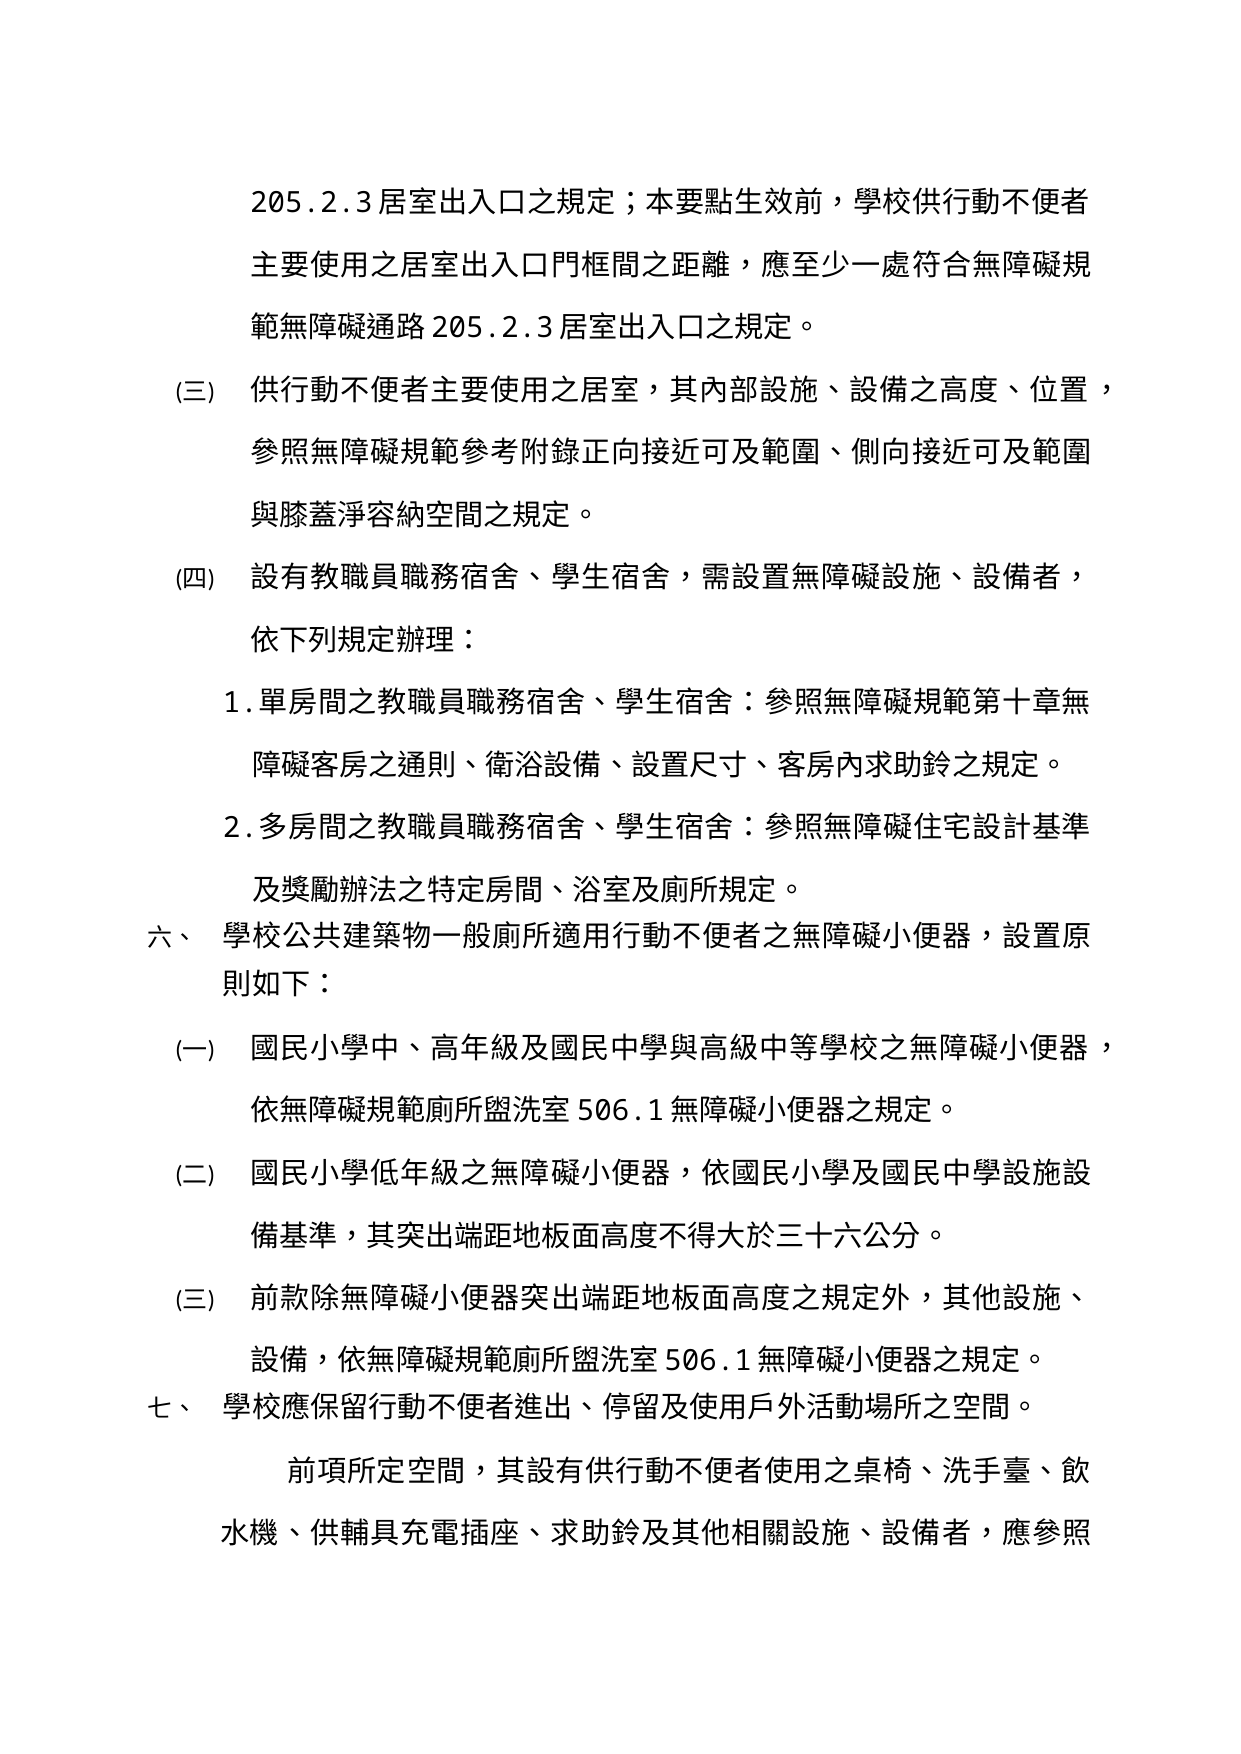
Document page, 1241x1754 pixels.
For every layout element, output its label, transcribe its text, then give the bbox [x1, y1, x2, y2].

list 前款除無障礙小便器突出端距地板面高度之規定外，其他設施、設備，依無障礙規範廁所盥洗室506.1無障礙小便器之規定。 [175, 1254, 1092, 1379]
list 國民小學低年級之無障礙小便器，依國民小學及國民中學設施設備基準，其突出端距地板面高度不得大於三十六公分。 [175, 1129, 1092, 1254]
text 前項所定空間，其設有供行動不便者使用之桌椅、洗手臺、飲水機、供輔具充電插座、求助鈴及其他相關設施、設備者，應參照 [220, 1427, 1092, 1552]
list 學校公共建築物一般廁所適用行動不便者之無障礙小便器，設置原則如下： [148, 908, 1092, 1004]
list 供行動不便者主要使用之居室，其內部設施、設備之高度、位置，參照無障礙規範參考附錄正向接近可及範圍、側向接近可及範圍與膝蓋淨容納空間之規定。 [175, 346, 1092, 533]
text 1.單房間之教職員職務宿舍、學生宿舍：參照無障礙規範第十章無障礙客房之通則、衛浴設備、設置尺寸、客房內求助鈴之規定。 [223, 658, 1092, 783]
list 學校應保留行動不便者進出、停留及使用戶外活動場所之空間。 [148, 1379, 1092, 1427]
list 國民小學中、高年級及國民中學與高級中等學校之無障礙小便器，依無障礙規範廁所盥洗室506.1無障礙小便器之規定。 [175, 1004, 1092, 1129]
list 設有教職員職務宿舍、學生宿舍，需設置無障礙設施、設備者，依下列規定辦理： [175, 533, 1092, 658]
list 205.2.3居室出入口之規定；本要點生效前，學校供行動不便者主要使用之居室出入口門框間之距離，應至少一處符合無障礙規範無障礙通路205.2.3居室出入口之規定。 [175, 158, 1092, 346]
text 2.多房間之教職員職務宿舍、學生宿舍：參照無障礙住宅設計基準及獎勵辦法之特定房間、浴室及廁所規定。 [223, 783, 1092, 908]
